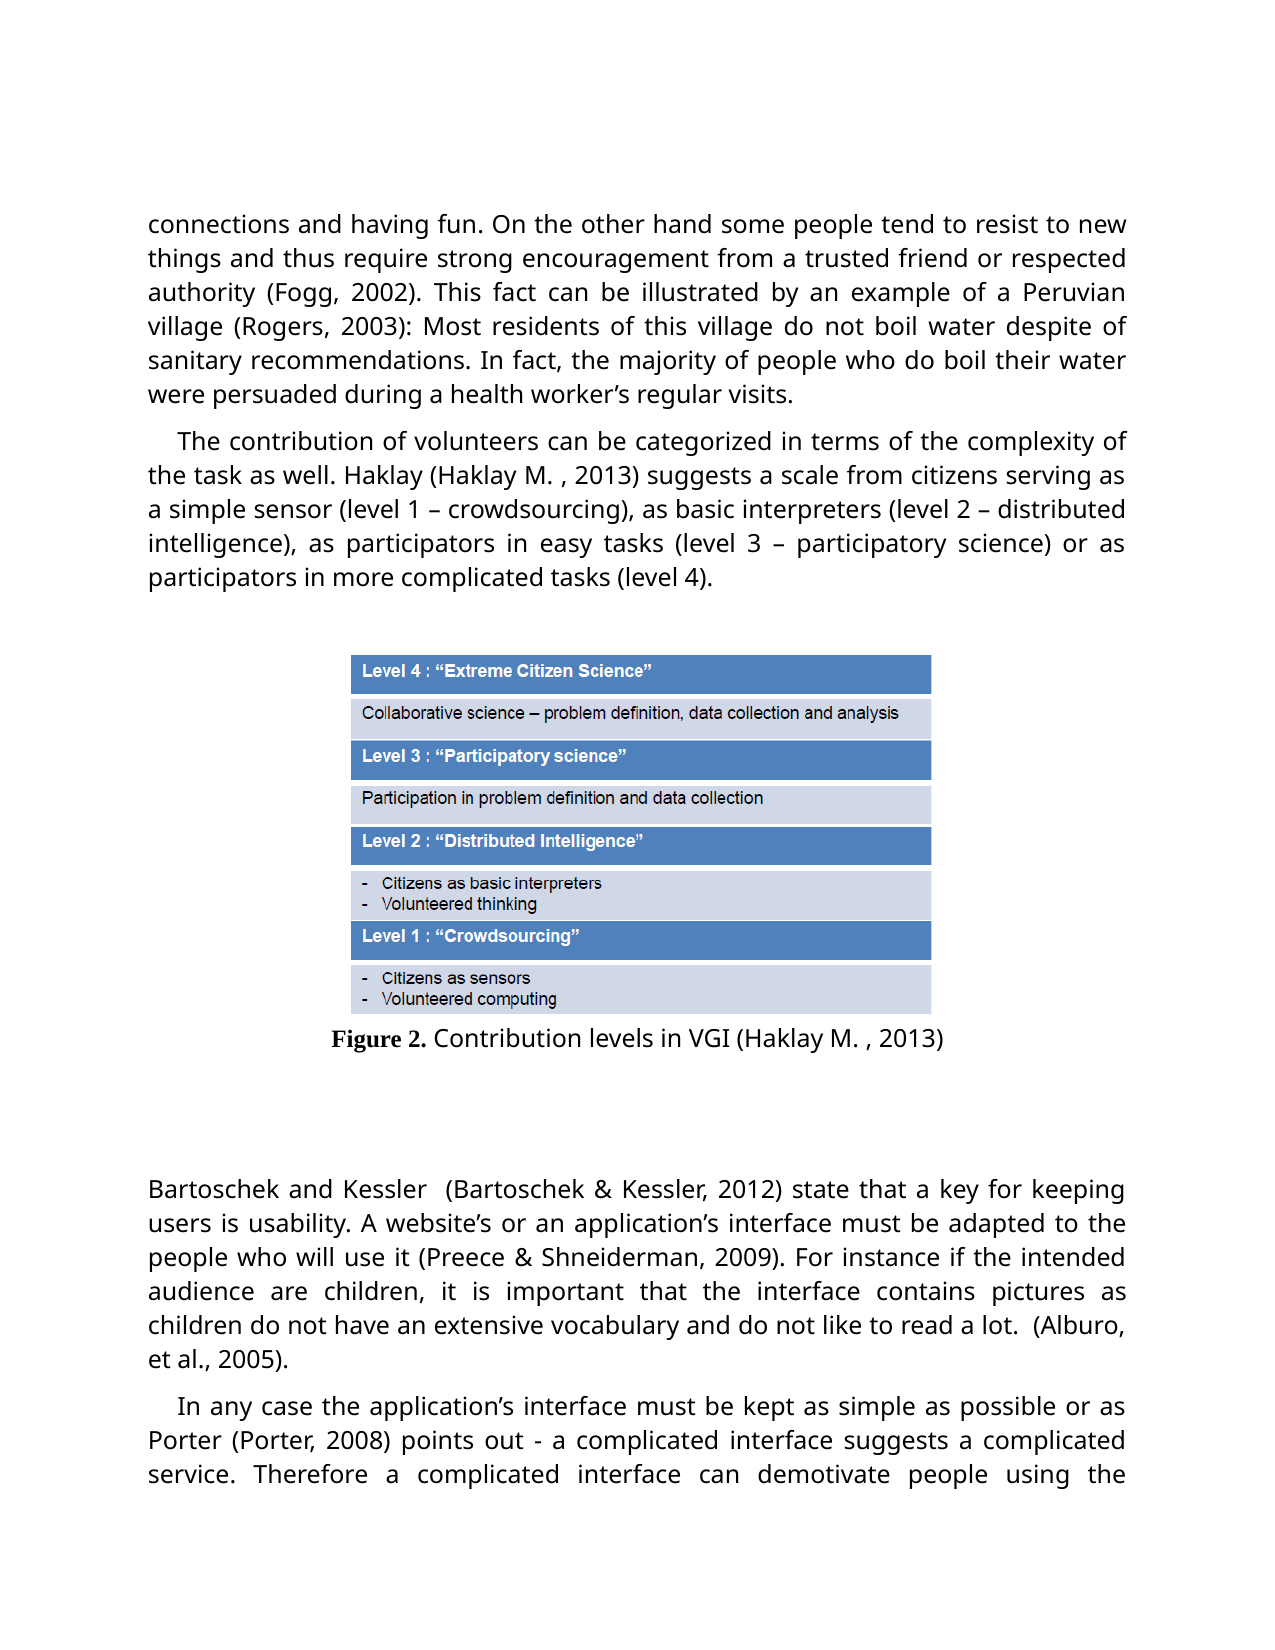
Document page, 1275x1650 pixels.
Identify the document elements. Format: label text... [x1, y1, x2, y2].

picture [343, 647, 932, 1021]
text In any case the application’s interface must be kept as simple as possible or as Porter (Porter, 2008) points out - a complicated interface suggests a complicated service. Therefore a complicated interface can demotivate people using the [148, 1389, 1127, 1491]
text The contribution of volunteers can be categorized in terms of the complexity of the task as well. Haklay (Haklay M. , 2013) suggests a scale from citizens serving as a simple sensor (level 1 – crowdsourcing), as basic interpreters (level 2 – distributed intelligence), as participators in easy tasks (level 3 – participatory science) or as participators in more complicated tasks (level 4). [148, 423, 1127, 594]
text Figure 2. Contribution levels in VGI (Haklay M. , 2013) [292, 648, 983, 1054]
text connections and having fun. On the other hand some people tend to resist to new things and thus require strong encouragement from a trusted friend or respected authority (Fogg, 2002). This fact can be illustrated by an example of a Peruvian village (Rogers, 2003): Most residents of this village do not boil water despite of sanitary recommendations. In fact, the majority of people who do boil their water were persuaded during a health worker’s regular visits. [148, 207, 1127, 411]
text Bartoschek and Kessler (Bartoschek & Kessler, 2012) state that a key for keeping users is usability. A website’s or an application’s interface must be adapted to the people who will use it (Preece & Shneiderman, 2009). For instance if the intended audience are children, it is important that the interface contains pictures as children do not have an extensive vocabulary and do not like to read a lot. (Alburo, et al., 2005). [148, 1172, 1127, 1376]
